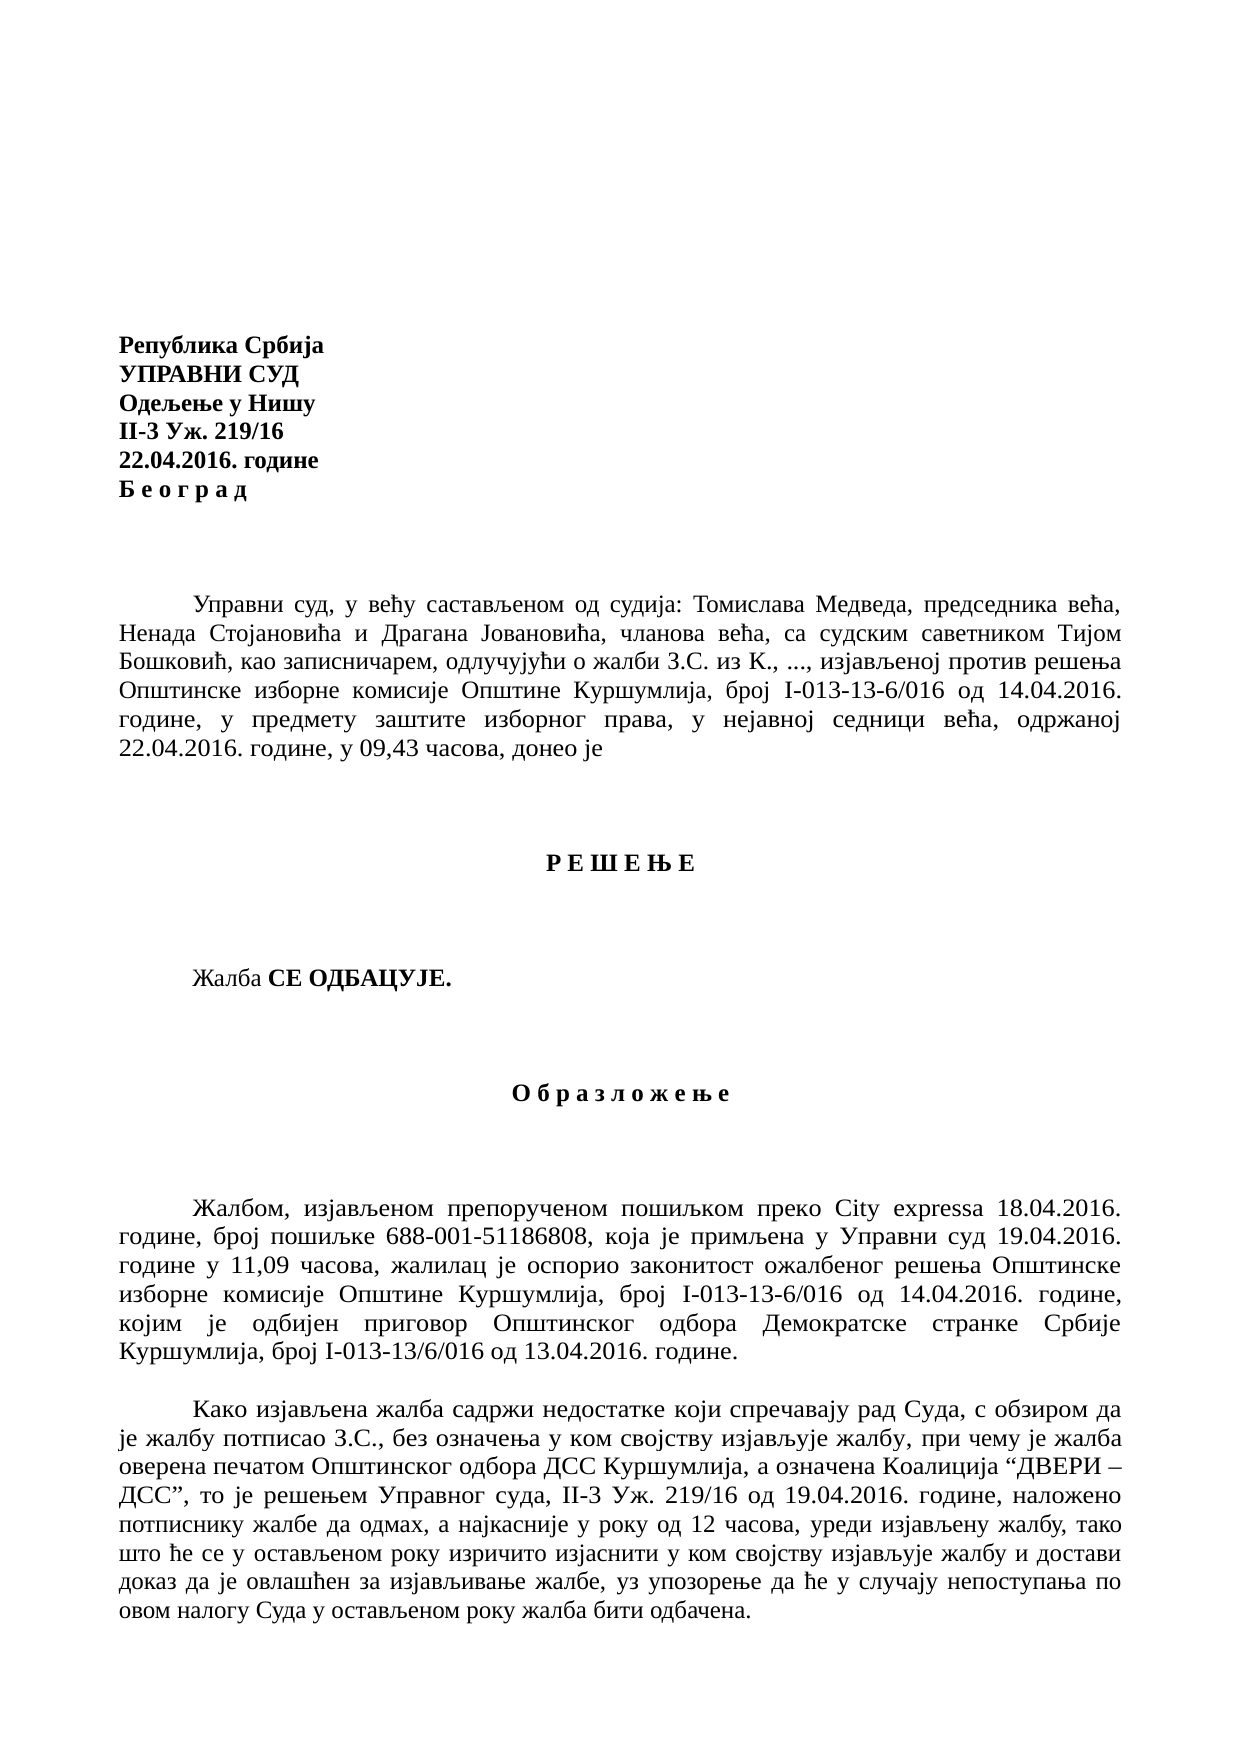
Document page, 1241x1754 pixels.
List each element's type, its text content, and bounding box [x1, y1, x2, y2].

text Одељење у Нишу [118, 388, 1122, 416]
text Управни суд, у већу састављеном од судија: Томислава Медведа, председника већа, Ненада Стојановића и Драгана Јовановића, чланова већа, са судским саветником Тијом Бошковић, као записничарем, одлучујући о жалби З.С. из К., ..., изјављеној против решења Општинске изборне комисије Општине Куршумлија, број I-013-13-6/016 од 14.04.2016. године, у предмету заштите изборног права, у нејавној седници већа, одржаној 22.04.2016. године, у 09,43 часова, донео је [118, 589, 1122, 761]
text Р Е Ш Е Њ Е [118, 848, 1122, 876]
text II-3 Уж. 219/16 [118, 416, 1122, 445]
text О б р а з л о ж е њ е [118, 1078, 1122, 1106]
text УПРАВНИ СУД [118, 359, 1122, 388]
text Како изјављена жалба садржи недостатке који спречавају рад Суда, с обзиром да је жалбу потписао З.С., без означења у ком својству изјављује жалбу, при чему је жалба оверена печатом Општинског одбора ДСС Куршумлија, а означена Коалиција “ДВЕРИ – ДСС”, то је решењем Управног суда, II-3 Уж. 219/16 од 19.04.2016. године, наложено потписнику жалбе да одмах, а најкасније у року од 12 часова, уреди изјављену жалбу, тако што ће се у остављеном року изричито изјаснити у ком својству изјављује жалбу и достави доказ да је овлашћен за изјављивање жалбе, уз упозорење да ће у случају непоступања по овом налогу Суда у остављеном року жалба бити одбачена. [118, 1394, 1122, 1624]
text 22.04.2016. године [118, 445, 1122, 474]
text Жалба СЕ ОДБАЦУЈЕ. [118, 963, 1122, 991]
text Жалбом, изјављеном препорученом пошиљком преко City expressa 18.04.2016. године, број пошиљке 688-001-51186808, која је примљена у Управни суд 19.04.2016. године у 11,09 часова, жалилац је оспорио законитост ожалбеног решења Општинске изборне комисије Општине Куршумлија, број I-013-13-6/016 од 14.04.2016. године, којим је одбијен приговор Општинског одбора Демократске странке Србије Куршумлија, број I-013-13/6/016 од 13.04.2016. године. [118, 1193, 1122, 1365]
text Република Србија [118, 118, 1122, 359]
text Б е о г р а д [118, 474, 1122, 503]
